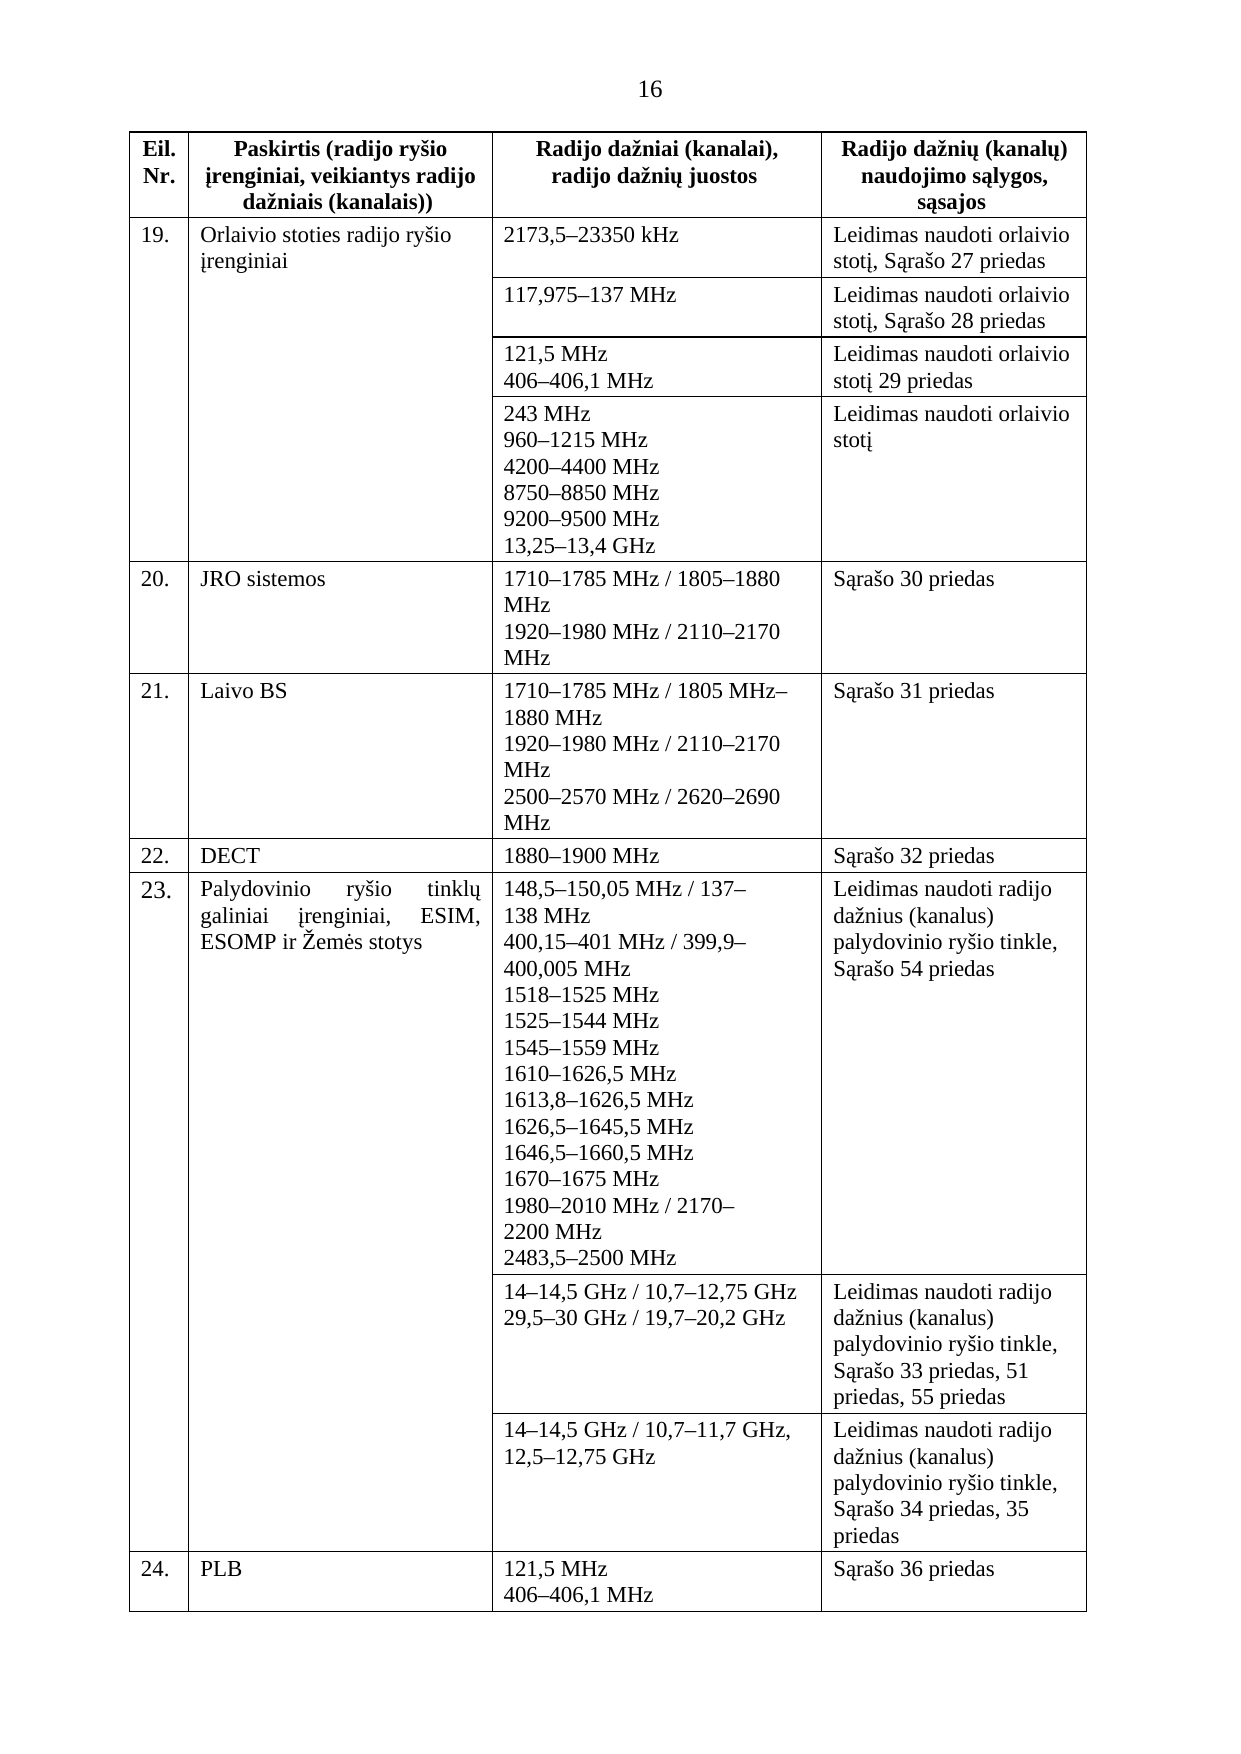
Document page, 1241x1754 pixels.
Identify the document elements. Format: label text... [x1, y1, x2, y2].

table_cell Leidimas naudoti radijo dažnius (kanalus) palydovinio ryšio tinkle, Sąrašo 34 priedas, 35 priedas [822, 1414, 1086, 1551]
table_cell 1710–1785 MHz / 1805–1880 MHz 1920–1980 MHz / 2110–2170 MHz [493, 562, 821, 673]
table_cell Orlaivio stoties radijo ryšio įrenginiai [189, 218, 492, 561]
table_cell PLB [189, 1552, 492, 1611]
table_cell 2173,5–23350 kHz [493, 218, 821, 277]
table_cell 1880–1900 MHz [493, 839, 821, 872]
table_cell 21. [130, 674, 188, 838]
table_cell DECT [189, 839, 492, 872]
table_cell 20. [130, 562, 188, 673]
table_cell Leidimas naudoti radijo dažnius (kanalus) palydovinio ryšio tinkle, Sąrašo 33 priedas, 51 priedas, 55 priedas [822, 1275, 1086, 1412]
table_cell Leidimas naudoti orlaivio stotį, Sąrašo 27 priedas [822, 218, 1086, 277]
table_header Radijo dažniai (kanalai), radijo dažnių juostos [493, 133, 821, 217]
table_cell Leidimas naudoti orlaivio stotį [822, 397, 1086, 561]
table_cell 121,5 MHz 406–406,1 MHz [493, 338, 821, 396]
table_cell Laivo BS [189, 674, 492, 838]
table_cell 14–14,5 GHz / 10,7–11,7 GHz, 12,5–12,75 GHz [493, 1414, 821, 1551]
table_header Eil. Nr. [130, 133, 188, 217]
table_cell 243 MHz 960–1215 MHz 4200–4400 MHz 8750–8850 MHz 9200–9500 MHz 13,25–13,4 GHz [493, 397, 821, 561]
table_header Radijo dažnių (kanalų) naudojimo sąlygos, sąsajos [822, 133, 1086, 217]
table_cell 24. [130, 1552, 188, 1611]
table_cell 19. [130, 218, 188, 561]
table_cell Sąrašo 32 priedas [822, 839, 1086, 872]
table_cell JRO sistemos [189, 562, 492, 673]
table_cell Leidimas naudoti radijo dažnius (kanalus) palydovinio ryšio tinkle, Sąrašo 54 priedas [822, 873, 1086, 1274]
table_cell 1710–1785 MHz / 1805 MHz–1880 MHz 1920–1980 MHz / 2110–2170 MHz 2500–2570 MHz / 2620–2690 MHz [493, 674, 821, 838]
table_cell 148,5–150,05 MHz / 137–138 MHz 400,15–401 MHz / 399,9–400,005 MHz 1518–1525 MHz 1525–1544 MHz 1545–1559 MHz 1610–1626,5 MHz 1613,8–1626,5 MHz 1626,5–1645,5 MHz 1646,5–1660,5 MHz 1670–1675 MHz 1980–2010 MHz / 2170–2200 MHz 2483,5–2500 MHz [493, 873, 821, 1274]
table_cell Leidimas naudoti orlaivio stotį, Sąrašo 28 priedas [822, 278, 1086, 336]
table_cell Sąrašo 31 priedas [822, 674, 1086, 838]
table_cell Leidimas naudoti orlaivio stotį 29 priedas [822, 338, 1086, 396]
table_cell 23. [130, 873, 188, 1551]
table_cell 22. [130, 839, 188, 872]
table_cell 14–14,5 GHz / 10,7–12,75 GHz 29,5–30 GHz / 19,7–20,2 GHz [493, 1275, 821, 1412]
table_cell 121,5 MHz 406–406,1 MHz [493, 1552, 821, 1611]
table_header Paskirtis (radijo ryšio įrenginiai, veikiantys radijo dažniais (kanalais)) [189, 133, 492, 217]
table_cell 117,975–137 MHz [493, 278, 821, 336]
table_cell Palydovinio ryšio tinklų galiniai įrenginiai, ESIM, ESOMP ir Žemės stotys [189, 873, 492, 1551]
table_cell Sąrašo 30 priedas [822, 562, 1086, 673]
table_cell Sąrašo 36 priedas [822, 1552, 1086, 1611]
